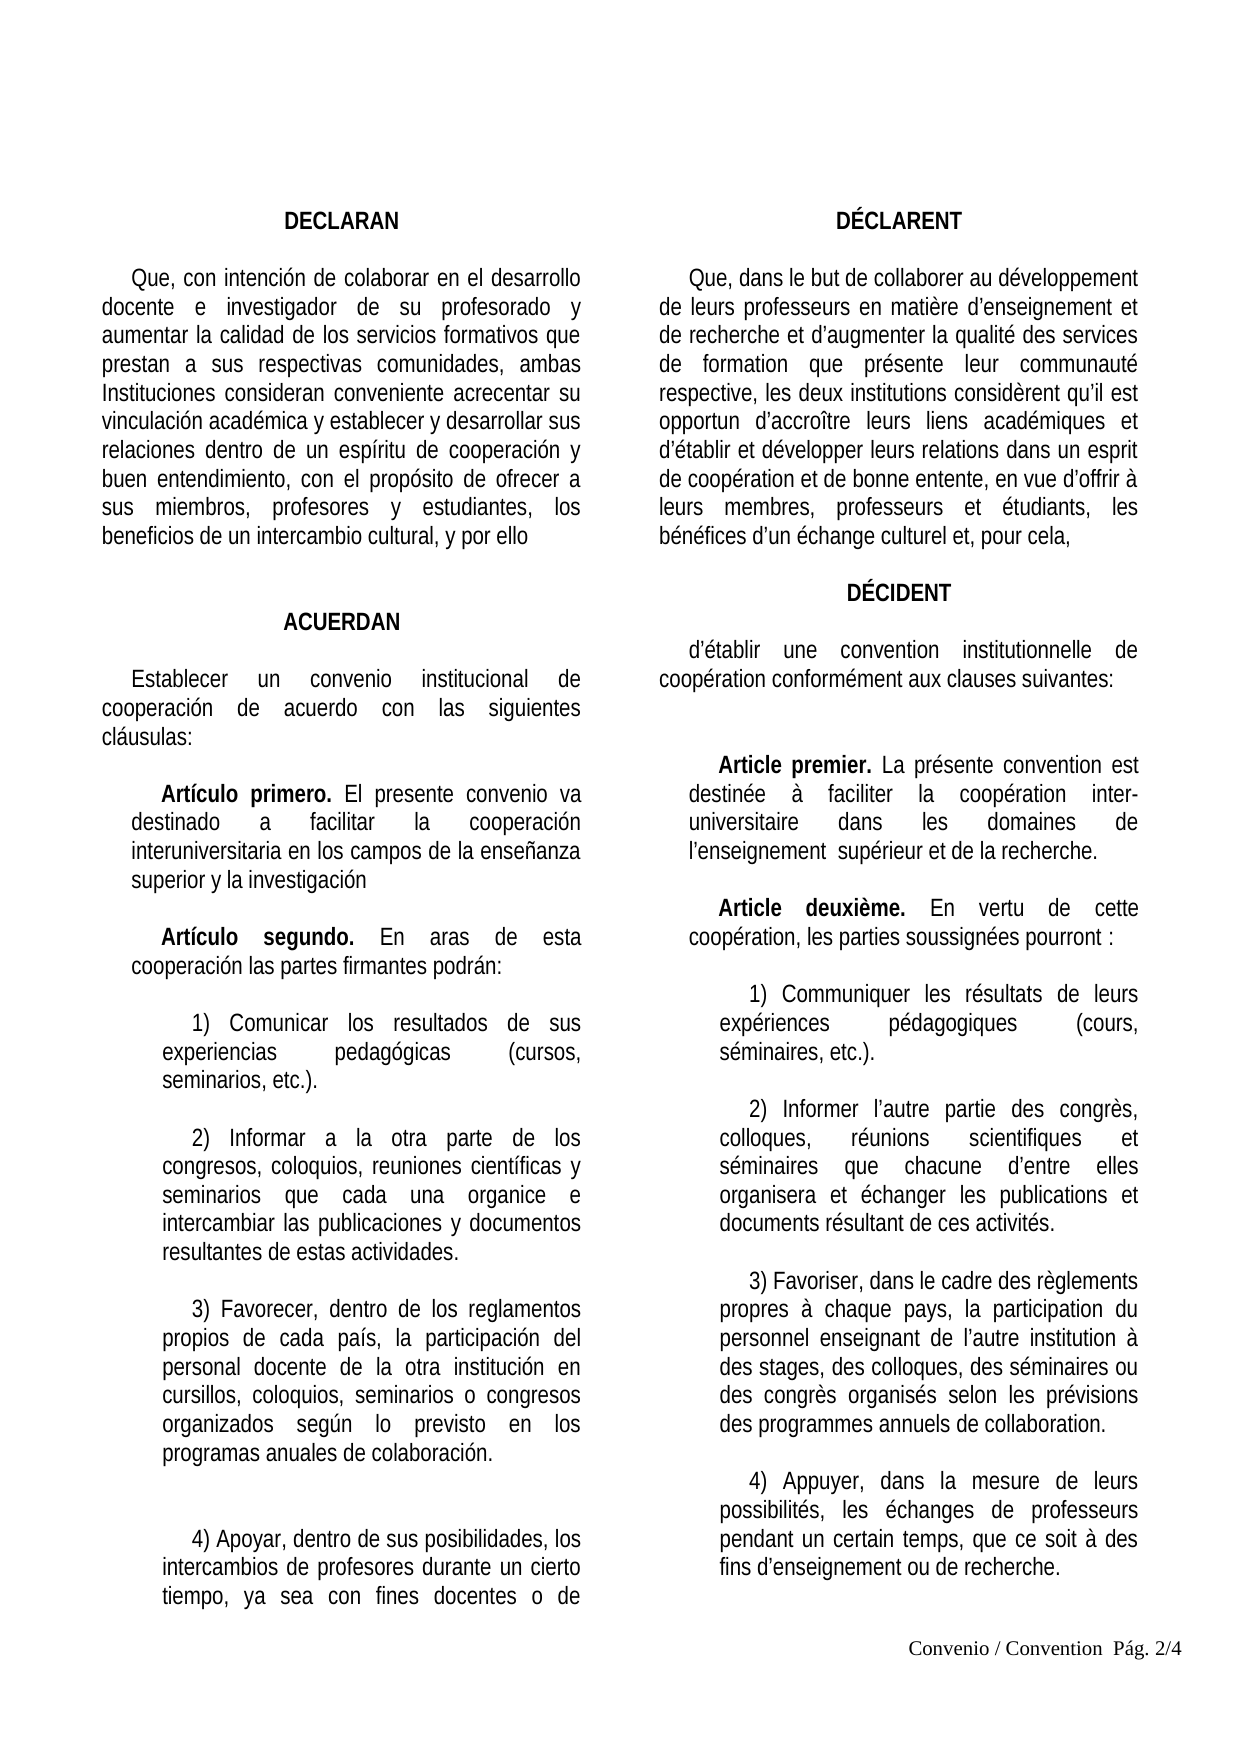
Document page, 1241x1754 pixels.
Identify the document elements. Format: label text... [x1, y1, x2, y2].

table_header [589, 177, 652, 1609]
table_header DÉCLARENT Que, dans le but de collaborer au développement de leurs professeurs en matière d’enseignement et de recherche et d’augmenter la qualité des services de formation que présente leur communauté respective, les deux institutions considèrent qu’il est opportun d’accroître leurs liens académiques et d’établir et développer leurs relations dans un esprit de coopération et de bonne entente, en vue d’offrir à leurs membres, professeurs et étudiants, les bénéfices d’un échange culturel et, pour cela, DÉCIDENT d’établir une convention institutionnelle de coopération conformément aux clauses suivantes: Article premier. La présente convention est destinée à faciliter la coopération inter-universitaire dans les domaines de l’enseignement supérieur et de la recherche. Article deuxième. En vertu de cette coopération, les parties soussignées pourront : 1) Communiquer les résultats de leurs expériences pédagogiques (cours, séminaires, etc.). 2) Informer l’autre partie des congrès, colloques, réunions scientifiques et séminaires que chacune d’entre elles organisera et échanger les publications et documents résultant de ces activités. 3) Favoriser, dans le cadre des règlements propres à chaque pays, la participation du personnel enseignant de l’autre institution à des stages, des colloques, des séminaires ou des congrès organisés selon les prévisions des programmes annuels de collaboration. 4) Appuyer, dans la mesure de leurs possibilités, les échanges de professeurs pendant un certain temps, que ce soit à des fins d’enseignement ou de recherche. [652, 177, 1146, 1609]
table_header DECLARAN Que, con intención de colaborar en el desarrollo docente e investigador de su profesorado y aumentar la calidad de los servicios formativos que prestan a sus respectivas comunidades, ambas Instituciones consideran conveniente acrecentar su vinculación académica y establecer y desarrollar sus relaciones dentro de un espíritu de cooperación y buen entendimiento, con el propósito de ofrecer a sus miembros, profesores y estudiantes, los beneficios de un intercambio cultural, y por ello ACUERDAN Establecer un convenio institucional de cooperación de acuerdo con las siguientes cláusulas: Artículo primero. El presente convenio va destinado a facilitar la cooperación interuniversitaria en los campos de la enseñanza superior y la investigación Artículo segundo. En aras de esta cooperación las partes firmantes podrán: 1) Comunicar los resultados de sus experiencias pedagógicas (cursos, seminarios, etc.). 2) Informar a la otra parte de los congresos, coloquios, reuniones científicas y seminarios que cada una organice e intercambiar las publicaciones y documentos resultantes de estas actividades. 3) Favorecer, dentro de los reglamentos propios de cada país, la participación del personal docente de la otra institución en cursillos, coloquios, seminarios o congresos organizados según lo previsto en los programas anuales de colaboración. 4) Apoyar, dentro de sus posibilidades, los intercambios de profesores durante un cierto tiempo, ya sea con fines docentes o de [94, 177, 589, 1609]
